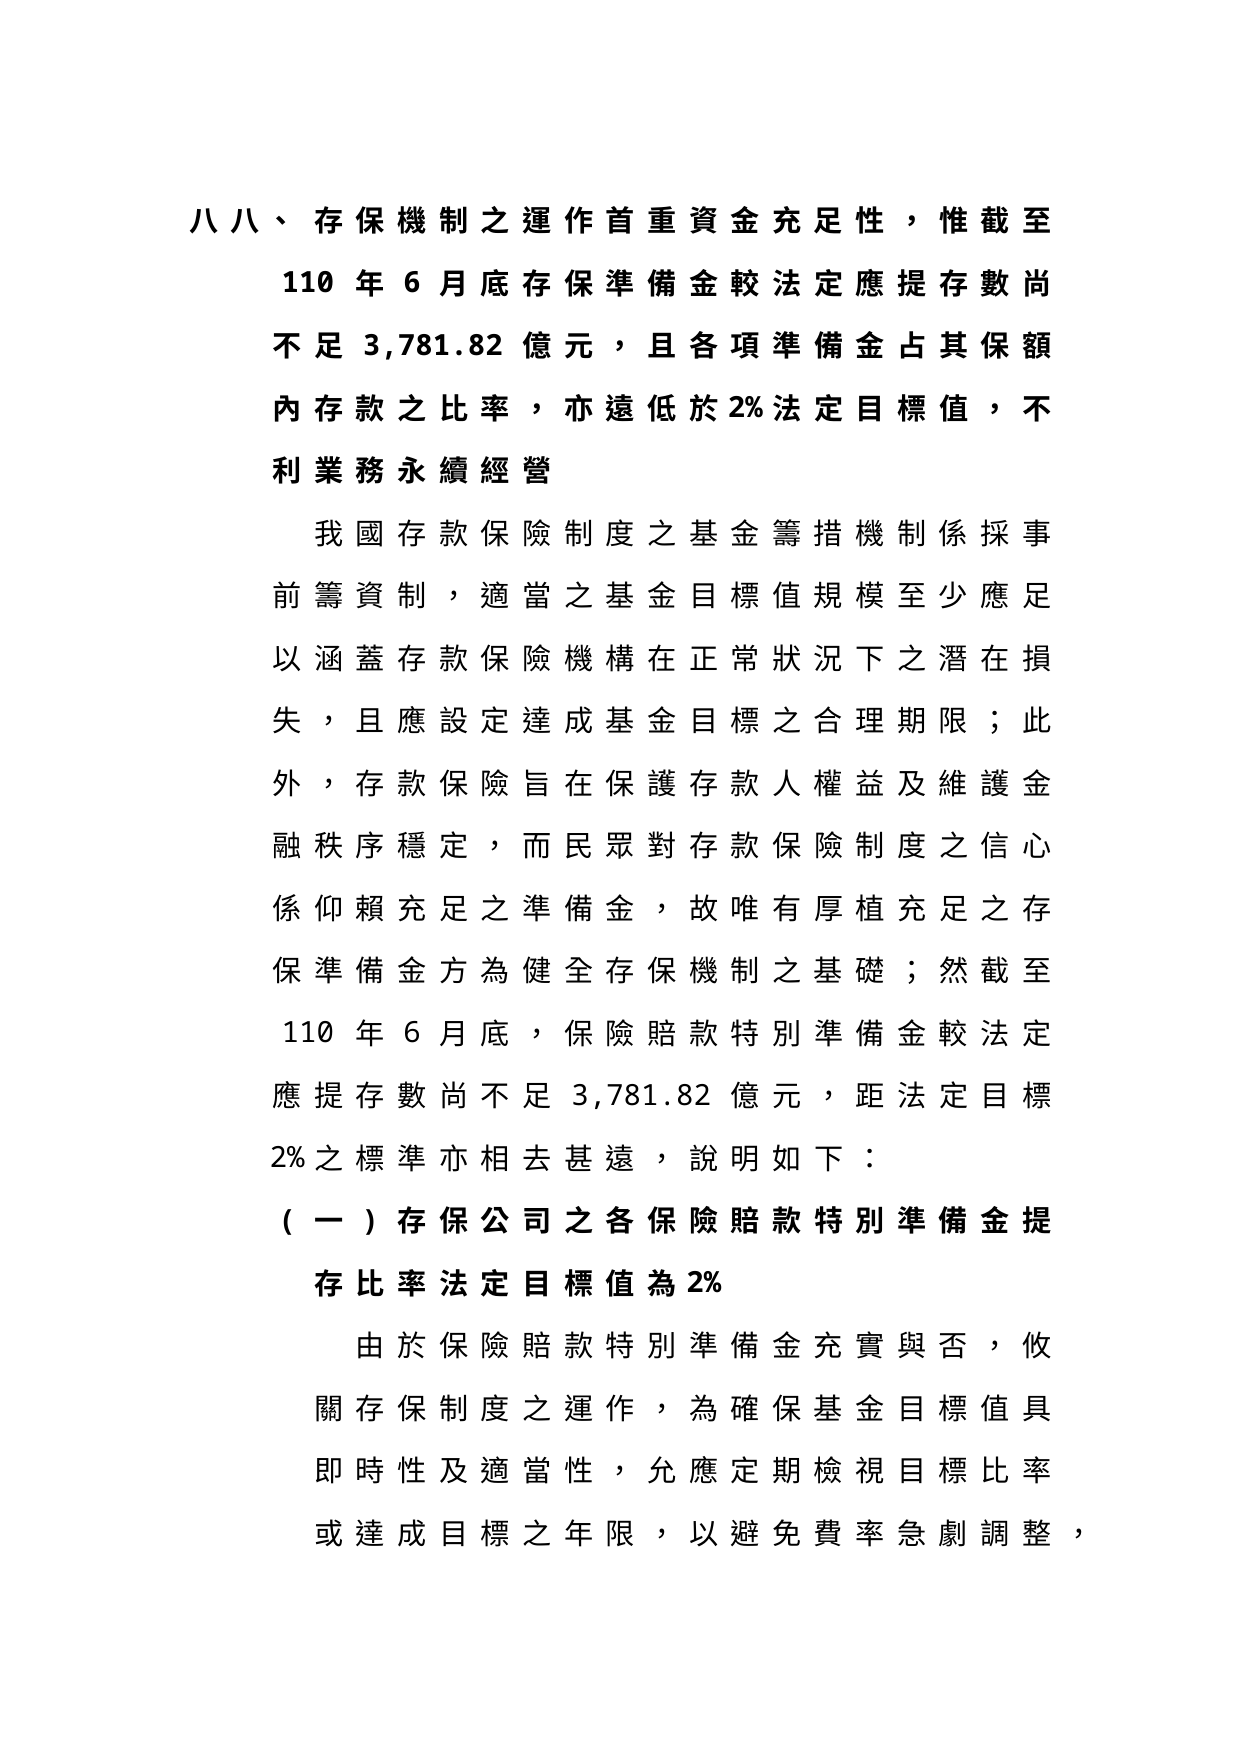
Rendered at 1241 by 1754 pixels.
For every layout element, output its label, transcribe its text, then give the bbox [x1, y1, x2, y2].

text 由於保險賠款特別準備金充實與否，攸關存保制度之運作，為確保基金目標值具即時性及適當性，允應定期檢視目標比率或達成目標之年限，以避免費率急劇調整，影響金融體系穩定性；故權責機關訂定保險賠款特別準備金目標比率時，宜考量達成目標值之時間，倘過長，將損害存款保險制度之信譽，倘過短，可能會對要保機構之財務狀況造成不利影響。 [271, 1302, 1058, 1552]
text (一)存保公司之各保險賠款特別準備金提存比率法定目標值為2% [242, 1177, 1058, 1302]
text 八八、存保機制之運作首重資金充足性，惟截至110年6月底存保準備金較法定應提存數尚不足3,781.82億元，且各項準備金占其保額內存款之比率，亦遠低於2%法定目標值，不利業務永續經營 [183, 177, 1058, 490]
text 我國存款保險制度之基金籌措機制係採事前籌資制，適當之基金目標值規模至少應足以涵蓋存款保險機構在正常狀況下之潛在損失，且應設定達成基金目標之合理期限；此外，存款保險旨在保護存款人權益及維護金融秩序穩定，而民眾對存款保險制度之信心係仰賴充足之準備金，故唯有厚植充足之存保準備金方為健全存保機制之基礎；然截至110年6月底，保險賠款特別準備金較法定應提存數尚不足3,781.82億元，距法定目標2%之標準亦相去甚遠，說明如下： [242, 490, 1058, 1177]
